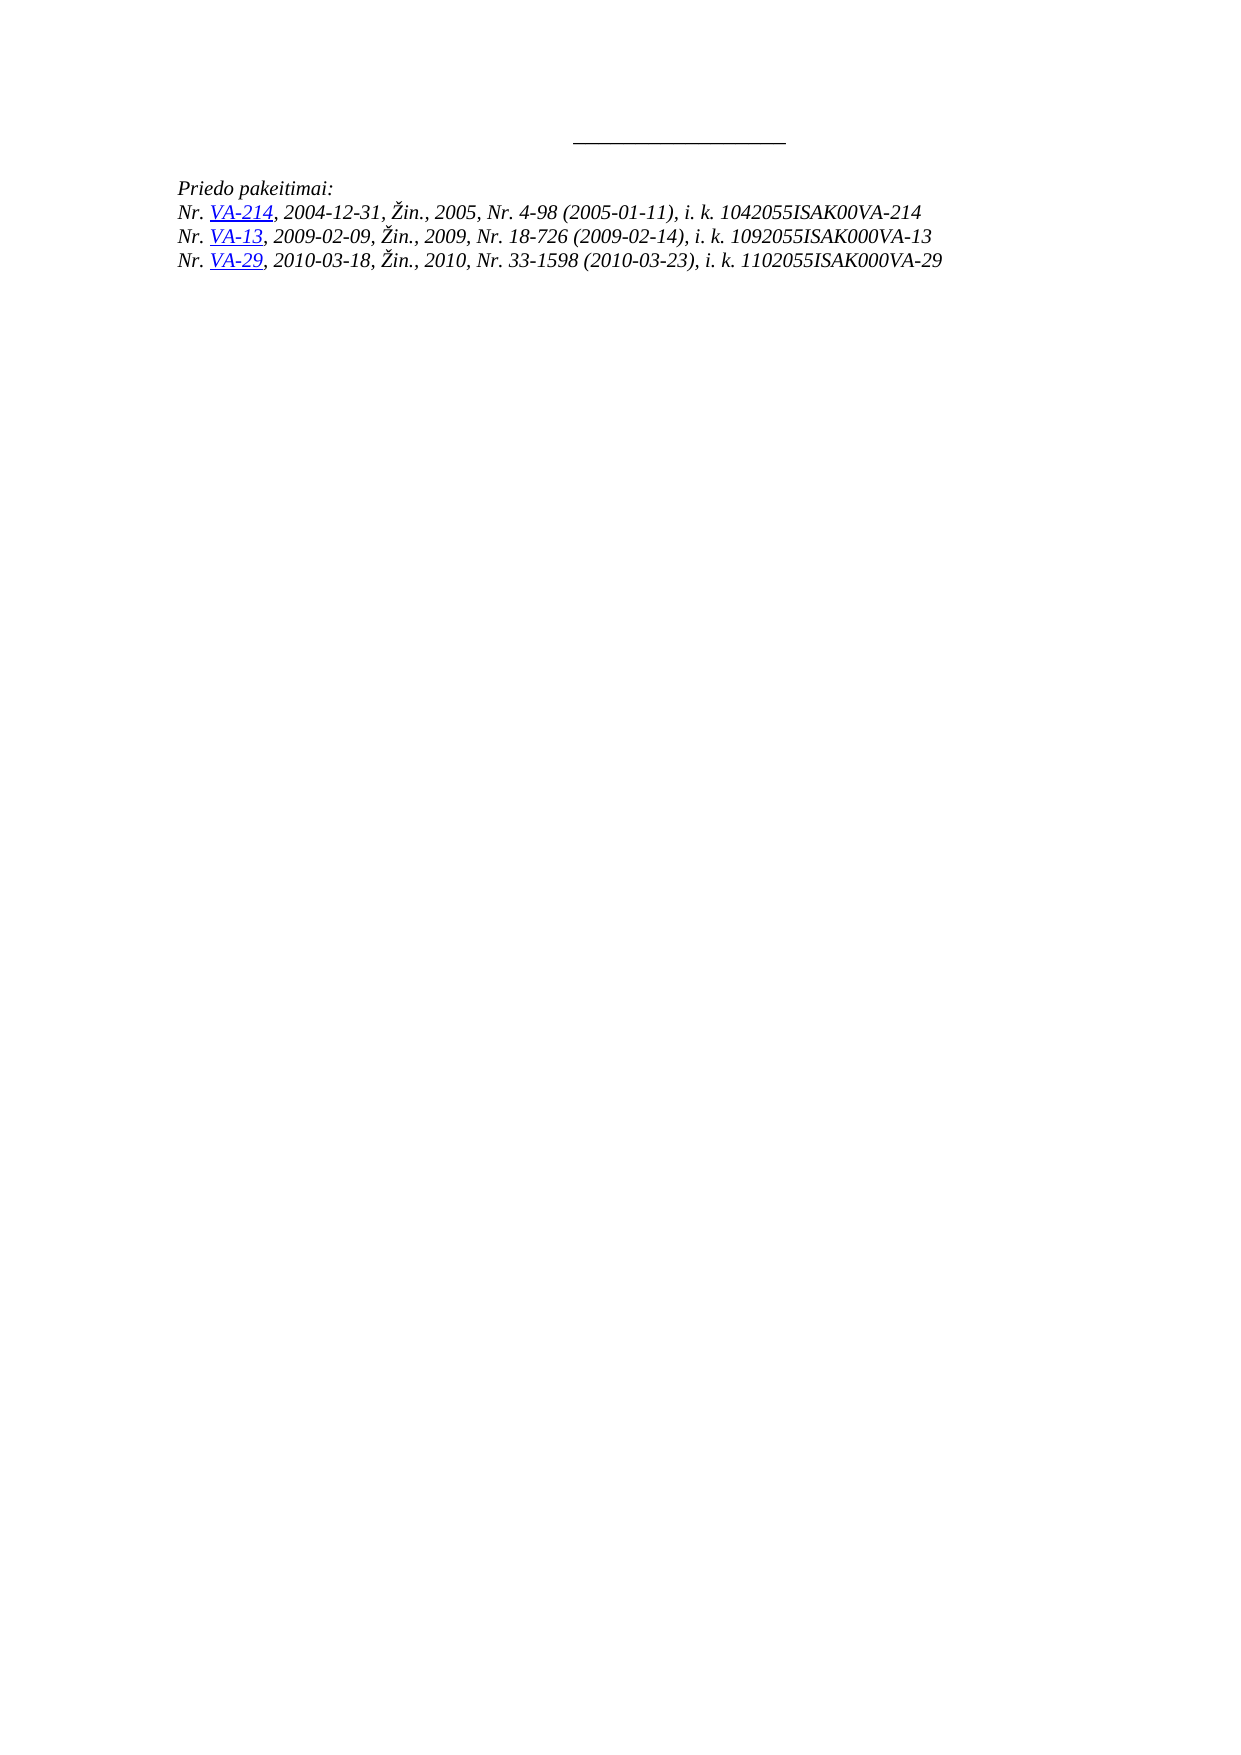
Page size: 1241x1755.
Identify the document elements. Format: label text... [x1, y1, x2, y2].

text _________________ [177, 118, 1181, 147]
text Priedo pakeitimai: [177, 176, 1181, 200]
text Nr. VA-13, 2009-02-09, Žin., 2009, Nr. 18-726 (2009-02-14), i. k. 1092055ISAK000VA-13 [177, 224, 1181, 248]
text Nr. VA-214, 2004-12-31, Žin., 2005, Nr. 4-98 (2005-01-11), i. k. 1042055ISAK00VA-214 [177, 200, 1181, 224]
text Nr. VA-29, 2010-03-18, Žin., 2010, Nr. 33-1598 (2010-03-23), i. k. 1102055ISAK000VA-29 [177, 248, 1181, 272]
